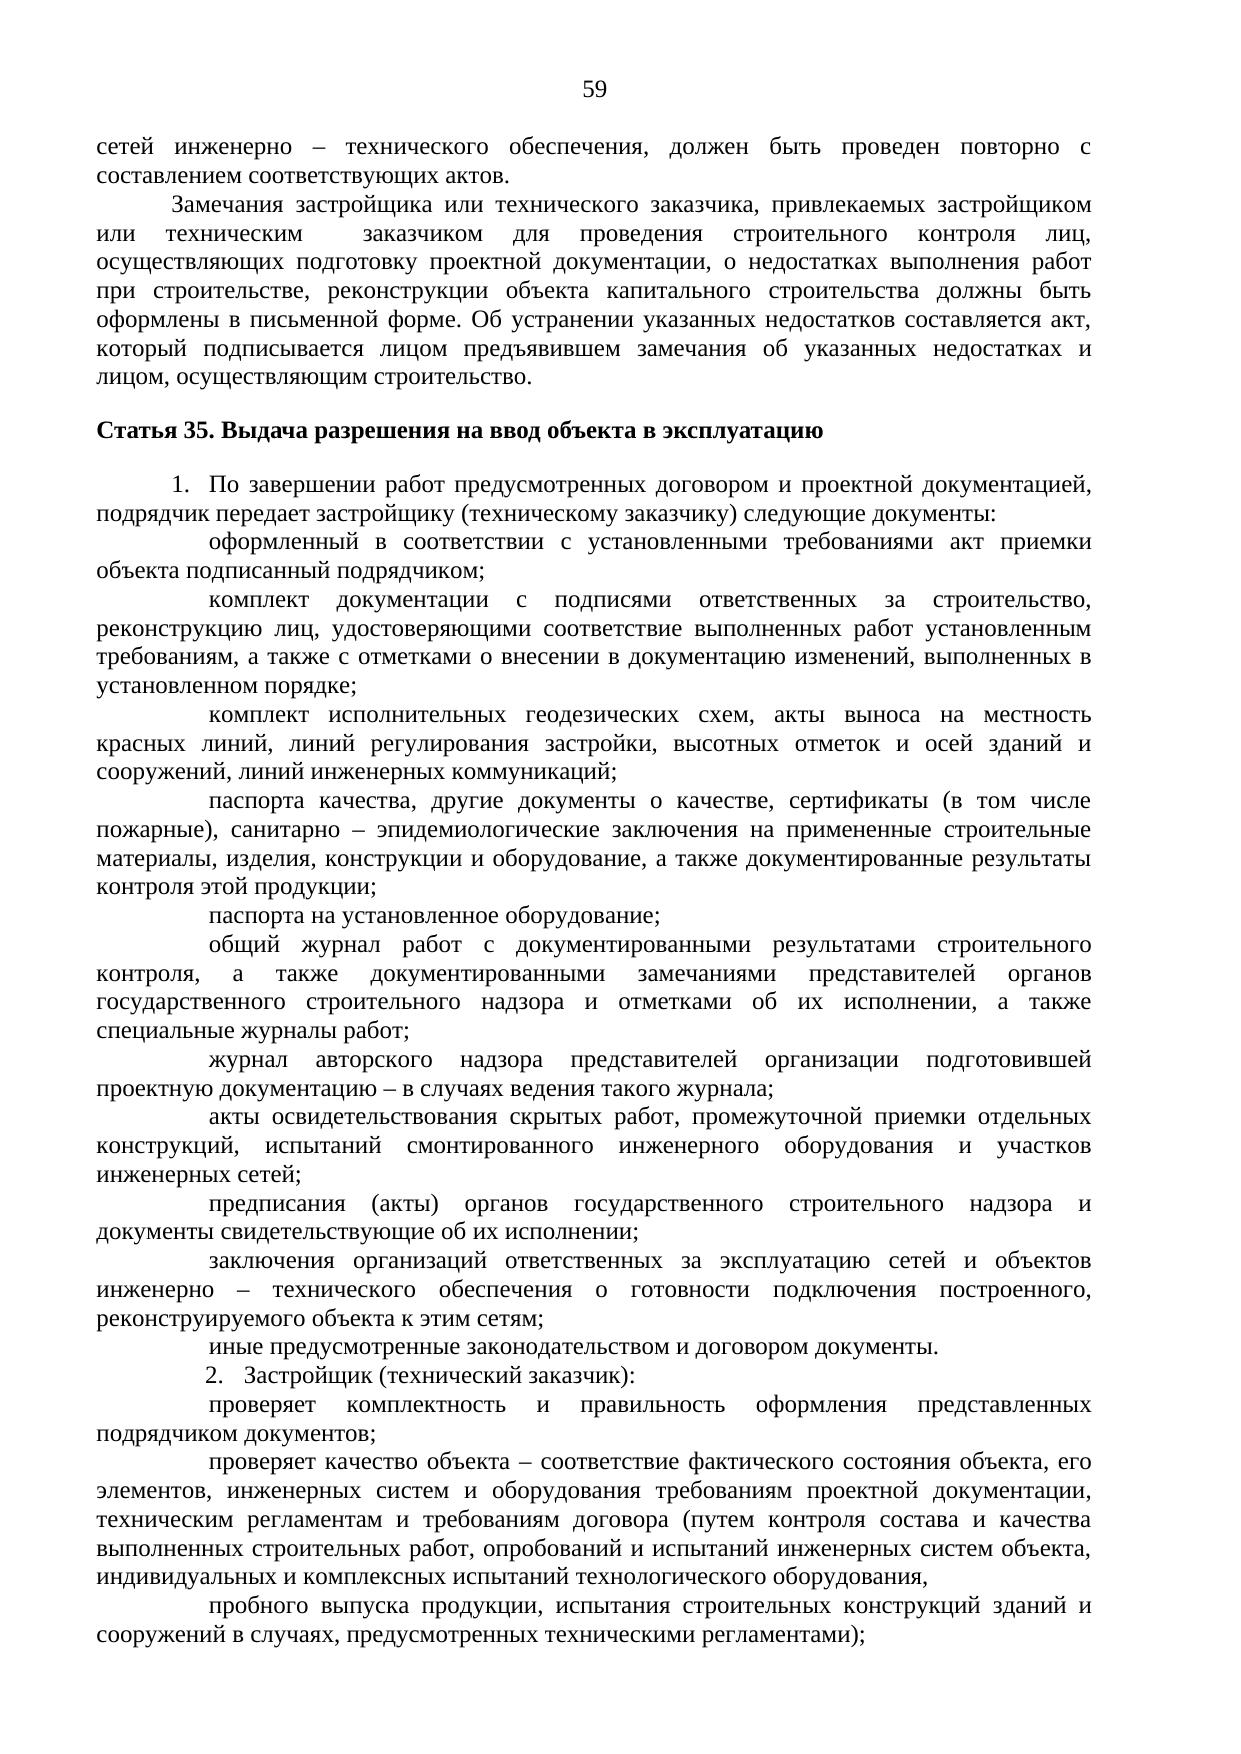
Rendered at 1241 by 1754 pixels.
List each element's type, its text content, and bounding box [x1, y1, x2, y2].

list оформленный в соответствии с установленными требованиями акт приемки объекта подписанный подрядчиком; [96, 526, 1092, 584]
subtitle Статья 35. Выдача разрешения на ввод объекта в эксплуатацию [96, 415, 1092, 444]
list предписания (акты) органов государственного строительного надзора и документы свидетельствующие об их исполнении; [96, 1188, 1092, 1245]
list журнал авторского надзора представителей организации подготовившей проектную документацию – в случаях ведения такого журнала; [96, 1044, 1092, 1101]
list комплект исполнительных геодезических схем, акты выноса на местность красных линий, линий регулирования застройки, высотных отметок и осей зданий и сооружений, линий инженерных коммуникаций; [96, 699, 1092, 785]
list акты освидетельствования скрытых работ, промежуточной приемки отдельных конструкций, испытаний смонтированного инженерного оборудования и участков инженерных сетей; [96, 1101, 1092, 1188]
list паспорта на установленное оборудование; [96, 900, 1092, 929]
list проверяет комплектность и правильность оформления представленных подрядчиком документов; [96, 1389, 1092, 1446]
list паспорта качества, другие документы о качестве, сертификаты (в том числе пожарные), санитарно – эпидемиологические заключения на примененные строительные материалы, изделия, конструкции и оборудование, а также документированные результаты контроля этой продукции; [96, 785, 1092, 900]
list По завершении работ предусмотренных договором и проектной документацией, подрядчик передает застройщику (техническому заказчику) следующие документы: [96, 469, 1092, 526]
list комплект документации с подписями ответственных за строительство, реконструкцию лиц, удостоверяющими соответствие выполненных работ установленным требованиям, а также с отметками о внесении в документацию изменений, выполненных в установленном порядке; [96, 584, 1092, 699]
list пробного выпуска продукции, испытания строительных конструкций зданий и сооружений в случаях, предусмотренных техническими регламентами); [96, 1590, 1092, 1648]
list проверяет качество объекта – соответствие фактического состояния объекта, его элементов, инженерных систем и оборудования требованиям проектной документации, техническим регламентам и требованиям договора (путем контроля состава и качества выполненных строительных работ, опробований и испытаний инженерных систем объекта, индивидуальных и комплексных испытаний технологического оборудования, [96, 1446, 1092, 1590]
list иные предусмотренные законодательством и договором документы. [96, 1331, 1092, 1360]
text сетей инженерно – технического обеспечения, должен быть проведен повторно с составлением соответствующих актов. [96, 131, 1092, 189]
text Замечания застройщика или технического заказчика, привлекаемых застройщиком или техническим заказчиком для проведения строительного контроля лиц, осуществляющих подготовку проектной документации, о недостатках выполнения работ при строительстве, реконструкции объекта капитального строительства должны быть оформлены в письменной форме. Об устранении указанных недостатков составляется акт, который подписывается лицом предъявившем замечания об указанных недостатках и лицом, осуществляющим строительство. [96, 189, 1092, 390]
list заключения организаций ответственных за эксплуатацию сетей и объектов инженерно – технического обеспечения о готовности подключения построенного, реконструируемого объекта к этим сетям; [96, 1245, 1092, 1331]
list общий журнал работ с документированными результатами строительного контроля, а также документированными замечаниями представителей органов государственного строительного надзора и отметками об их исполнении, а также специальные журналы работ; [96, 929, 1092, 1044]
list Застройщик (технический заказчик): [131, 1360, 1092, 1389]
